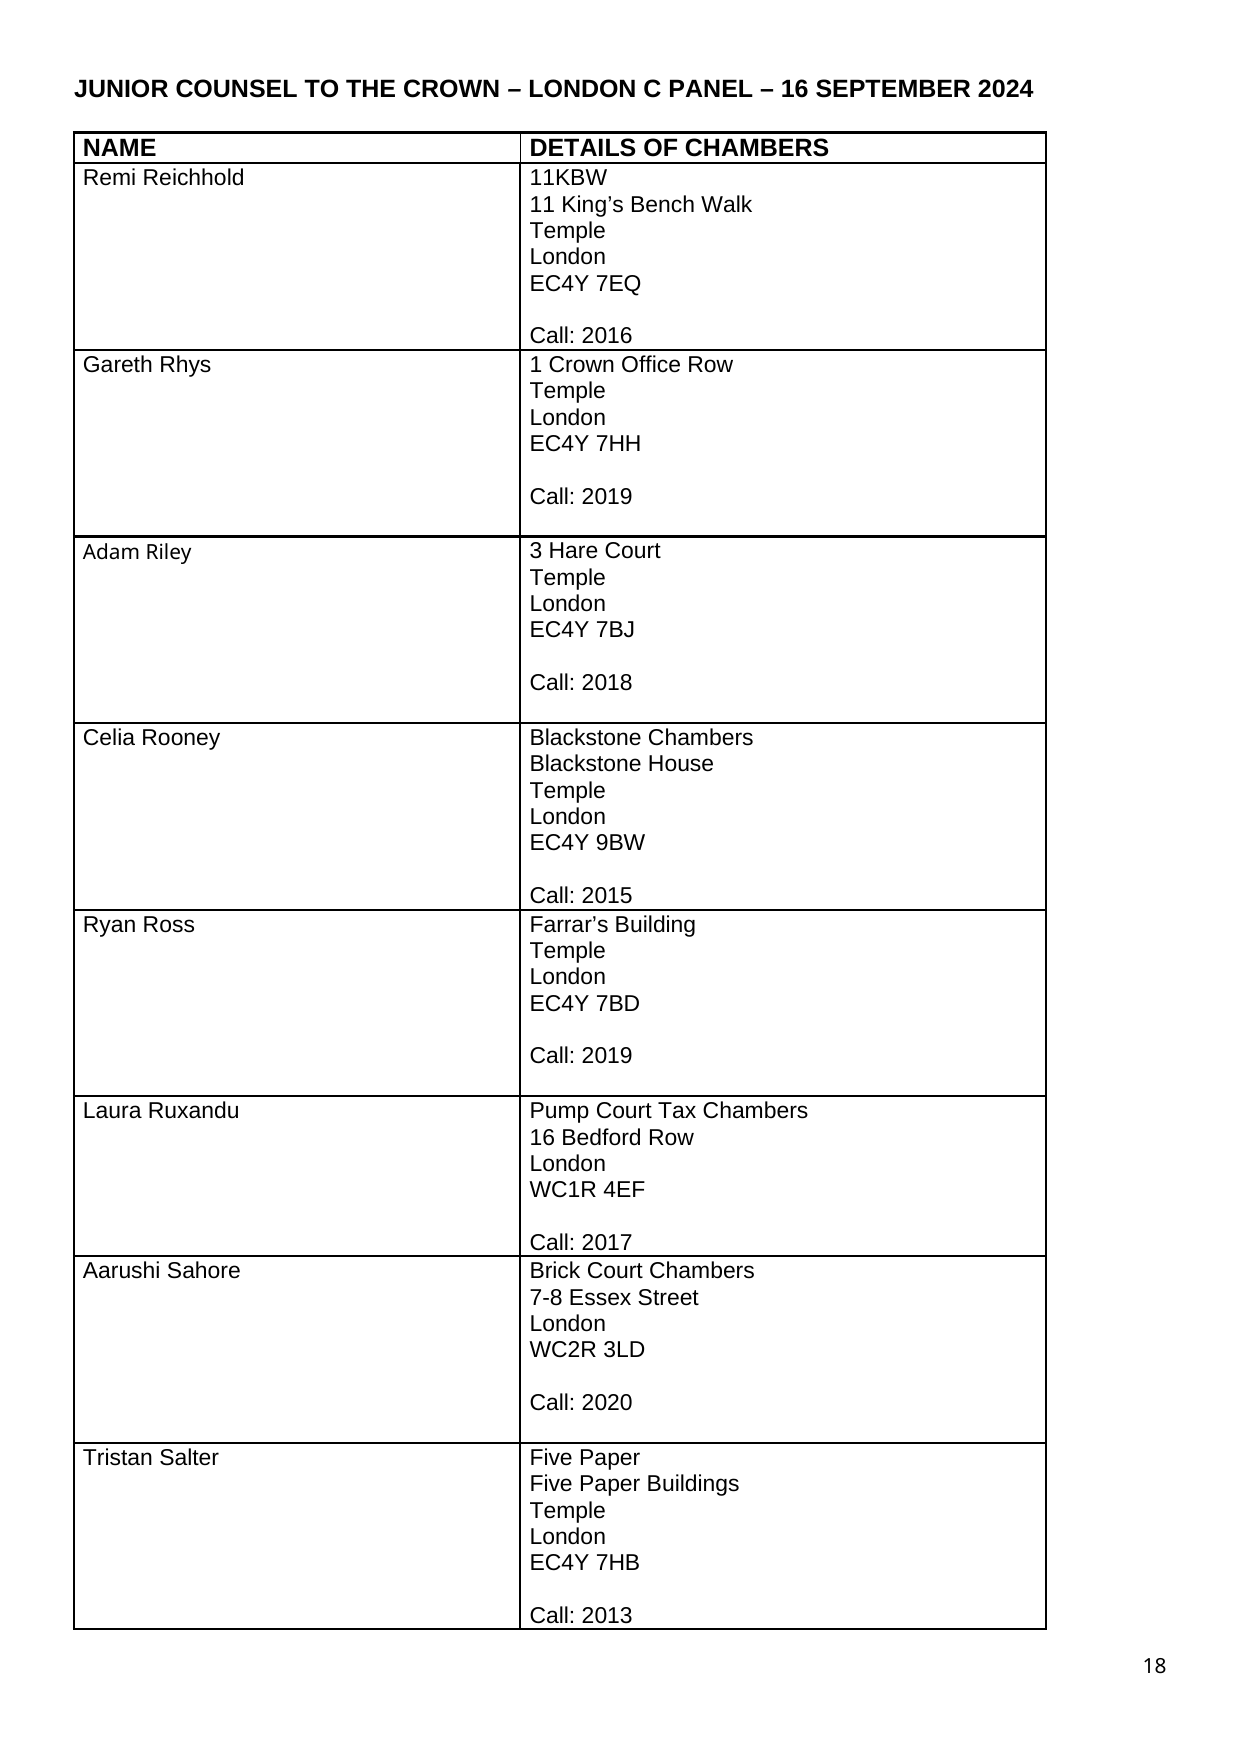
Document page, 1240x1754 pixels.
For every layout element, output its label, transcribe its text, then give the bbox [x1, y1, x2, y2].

table_cell Ryan Ross [75, 911, 519, 1095]
table_cell Pump Court Tax Chambers 16 Bedford Row London WC1R 4EF Call: 2017 [521, 1097, 1045, 1255]
table_cell Farrar’s Building Temple London EC4Y 7BD Call: 2019 [521, 911, 1045, 1095]
table_header DETAILS OF CHAMBERS [521, 134, 1045, 162]
table_cell Five Paper Five Paper Buildings Temple London EC4Y 7HB Call: 2013 [521, 1444, 1045, 1628]
table_cell Laura Ruxandu [75, 1097, 519, 1255]
table_cell Aarushi Sahore [75, 1257, 519, 1442]
table_cell 11KBW 11 King’s Bench Walk Temple London EC4Y 7EQ Call: 2016 [521, 164, 1045, 349]
table_cell Remi Reichhold [75, 164, 519, 349]
table_cell Tristan Salter [75, 1444, 519, 1628]
table_header NAME [75, 134, 520, 162]
table_cell Gareth Rhys [75, 351, 519, 535]
table_cell 3 Hare Court Temple London EC4Y 7BJ Call: 2018 [521, 538, 1045, 722]
table_cell Adam Riley [75, 538, 519, 722]
table_cell 1 Crown Office Row Temple London EC4Y 7HH Call: 2019 [521, 351, 1045, 535]
table_cell Brick Court Chambers 7-8 Essex Street London WC2R 3LD Call: 2020 [521, 1257, 1045, 1442]
table_cell Celia Rooney [75, 724, 519, 908]
table_cell Blackstone Chambers Blackstone House Temple London EC4Y 9BW Call: 2015 [521, 724, 1045, 908]
